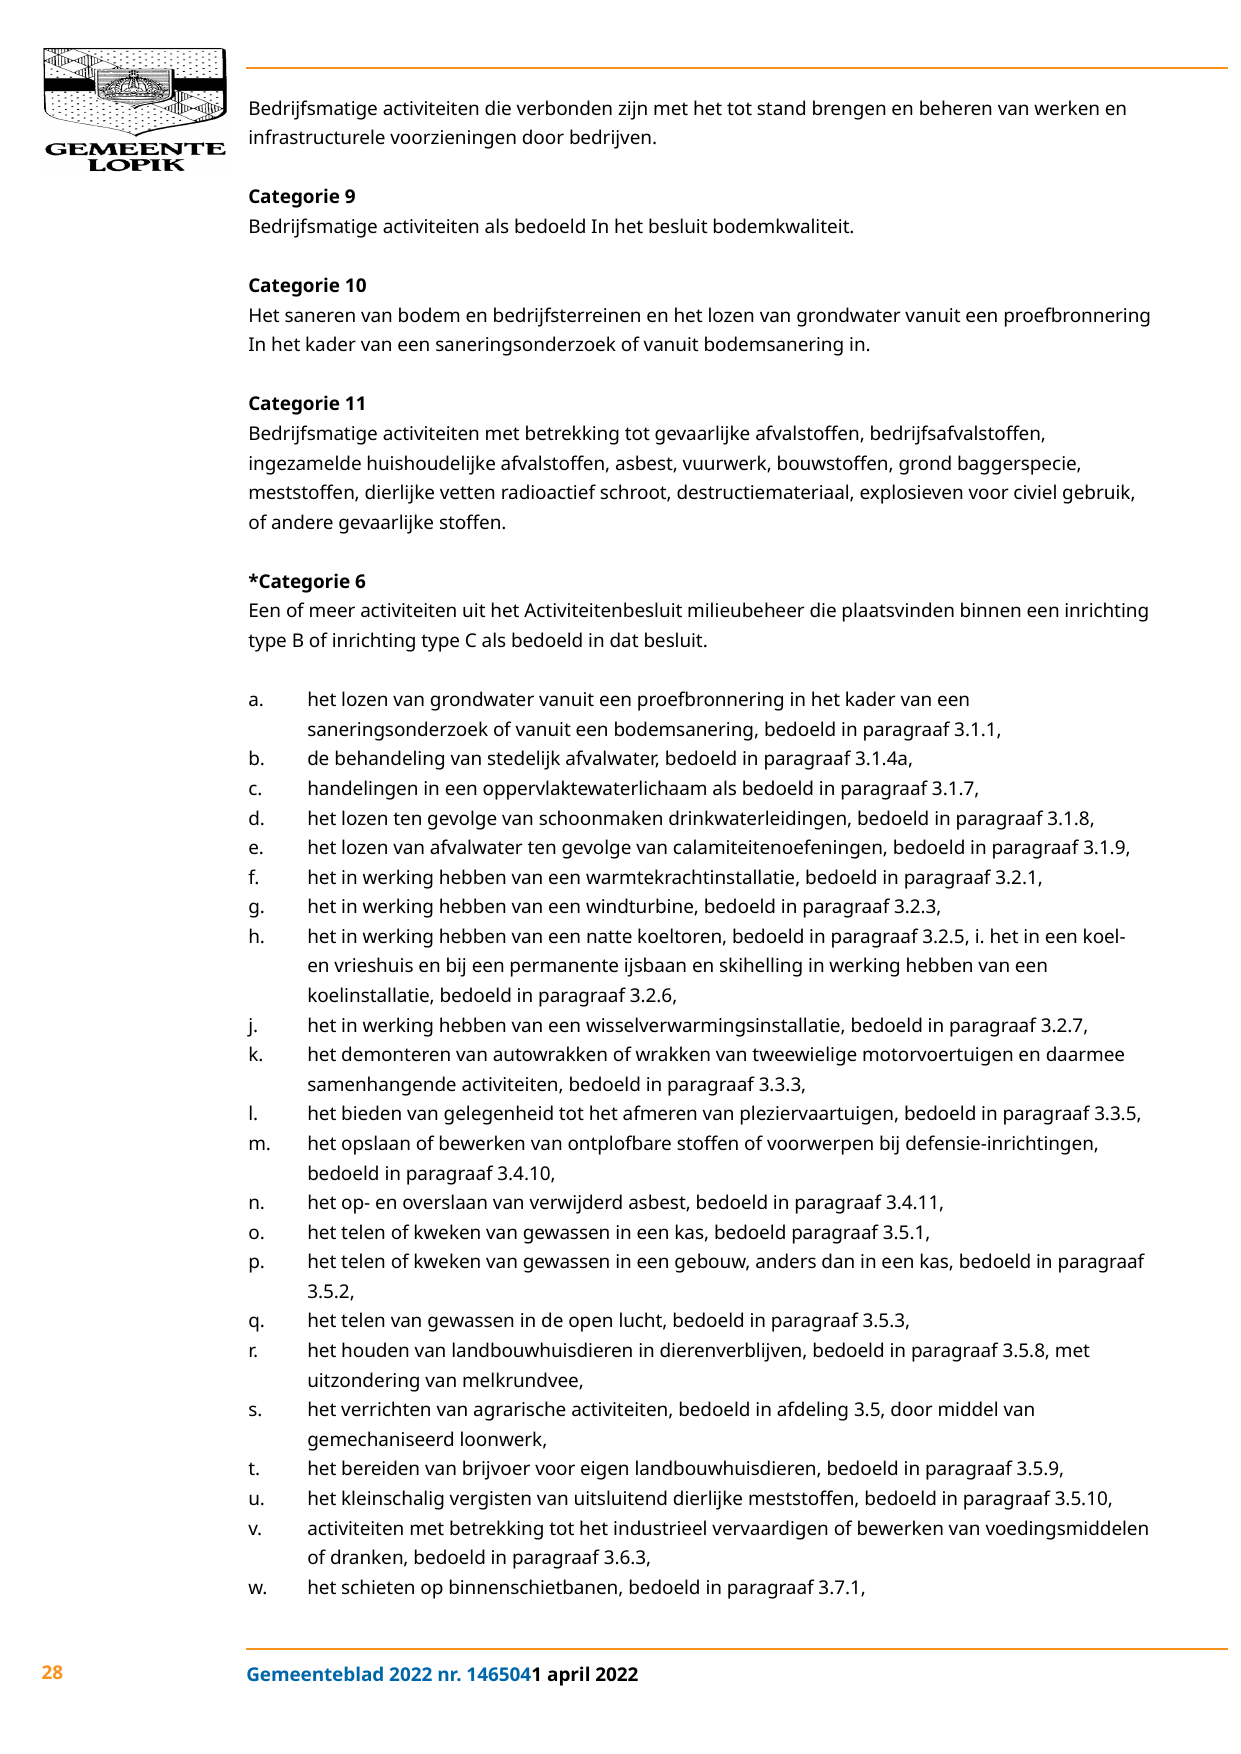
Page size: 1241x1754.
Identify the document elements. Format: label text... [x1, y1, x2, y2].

list het telen of kweken van gewassen in een gebouw, anders dan in een kas, bedoeld in paragraaf 3.5.2, [248, 1248, 1152, 1304]
list het demonteren van autowrakken of wrakken van tweewielige motorvoertuigen en daarmee samenhangende activiteiten, bedoeld in paragraaf 3.3.3, [248, 1041, 1152, 1097]
list het op- en overslaan van verwijderd asbest, bedoeld in paragraaf 3.4.11, [248, 1189, 1152, 1215]
list het in werking hebben van een warmtekrachtinstallatie, bedoeld in paragraaf 3.2.1, [248, 864, 1152, 890]
picture [41, 47, 231, 172]
list het lozen van afvalwater ten gevolge van calamiteitenoefeningen, bedoeld in paragraaf 3.1.9, [248, 834, 1152, 860]
list het telen of kweken van gewassen in een kas, bedoeld paragraaf 3.5.1, [248, 1219, 1152, 1245]
text Bedrijfsmatige activiteiten met betrekking tot gevaarlijke afvalstoffen, bedrijfsafvalstoffen, ingezamelde huishoudelijke afvalstoffen, asbest, vuurwerk, bouwstoffen, grond baggerspecie, meststoffen, dierlijke vetten radioactief schroot, destructiemateriaal, explosieven voor civiel gebruik, of andere gevaarlijke stoffen. [248, 420, 1152, 535]
list het kleinschalig vergisten van uitsluitend dierlijke meststoffen, bedoeld in paragraaf 3.5.10, [248, 1485, 1152, 1511]
list het houden van landbouwhuisdieren in dierenverblijven, bedoeld in paragraaf 3.5.8, met uitzondering van melkrundvee, [248, 1337, 1152, 1393]
text Bedrijfsmatige activiteiten die verbonden zijn met het tot stand brengen en beheren van werken en infrastructurele voorzieningen door bedrijven. [248, 95, 1152, 150]
list het bieden van gelegenheid tot het afmeren van pleziervaartuigen, bedoeld in paragraaf 3.3.5, [248, 1101, 1152, 1126]
list het lozen ten gevolge van schoonmaken drinkwaterleidingen, bedoeld in paragraaf 3.1.8, [248, 805, 1152, 831]
list het bereiden van brijvoer voor eigen landbouwhuisdieren, bedoeld in paragraaf 3.5.9, [248, 1456, 1152, 1481]
text Categorie 11 [248, 391, 1152, 416]
list het in werking hebben van een windturbine, bedoeld in paragraaf 3.2.3, [248, 893, 1152, 919]
list het schieten op binnenschietbanen, bedoeld in paragraaf 3.7.1, [248, 1574, 1152, 1600]
list de behandeling van stedelijk afvalwater, bedoeld in paragraaf 3.1.4a, [248, 746, 1152, 771]
text *Categorie 6 [248, 568, 1152, 594]
list het in werking hebben van een wisselverwarmingsinstallatie, bedoeld in paragraaf 3.2.7, [248, 1012, 1152, 1038]
list handelingen in een oppervlaktewaterlichaam als bedoeld in paragraaf 3.1.7, [248, 775, 1152, 801]
text Categorie 9 [248, 183, 1152, 209]
list het opslaan of bewerken van ontplofbare stoffen of voorwerpen bij defensie-inrichtingen, bedoeld in paragraaf 3.4.10, [248, 1130, 1152, 1186]
text Categorie 10 [248, 272, 1152, 298]
text Het saneren van bodem en bedrijfsterreinen en het lozen van grondwater vanuit een proefbronnering In het kader van een saneringsonderzoek of vanuit bodemsanering in. [248, 302, 1152, 357]
text Bedrijfsmatige activiteiten als bedoeld In het besluit bodemkwaliteit. [248, 213, 1152, 239]
list het in werking hebben van een natte koeltoren, bedoeld in paragraaf 3.2.5, i. het in een koel- en vrieshuis en bij een permanente ijsbaan en skihelling in werking hebben van een koelinstallatie, bedoeld in paragraaf 3.2.6, [248, 923, 1152, 1008]
list het lozen van grondwater vanuit een proefbronnering in het kader van een saneringsonderzoek of vanuit een bodemsanering, bedoeld in paragraaf 3.1.1, [248, 686, 1152, 742]
list het telen van gewassen in de open lucht, bedoeld in paragraaf 3.5.3, [248, 1308, 1152, 1333]
text Een of meer activiteiten uit het Activiteitenbesluit milieubeheer die plaatsvinden binnen een inrichting type B of inrichting type C als bedoeld in dat besluit. [248, 598, 1152, 653]
list het verrichten van agrarische activiteiten, bedoeld in afdeling 3.5, door middel van gemechaniseerd loonwerk, [248, 1396, 1152, 1452]
list activiteiten met betrekking tot het industrieel vervaardigen of bewerken van voedingsmiddelen of dranken, bedoeld in paragraaf 3.6.3, [248, 1515, 1152, 1570]
